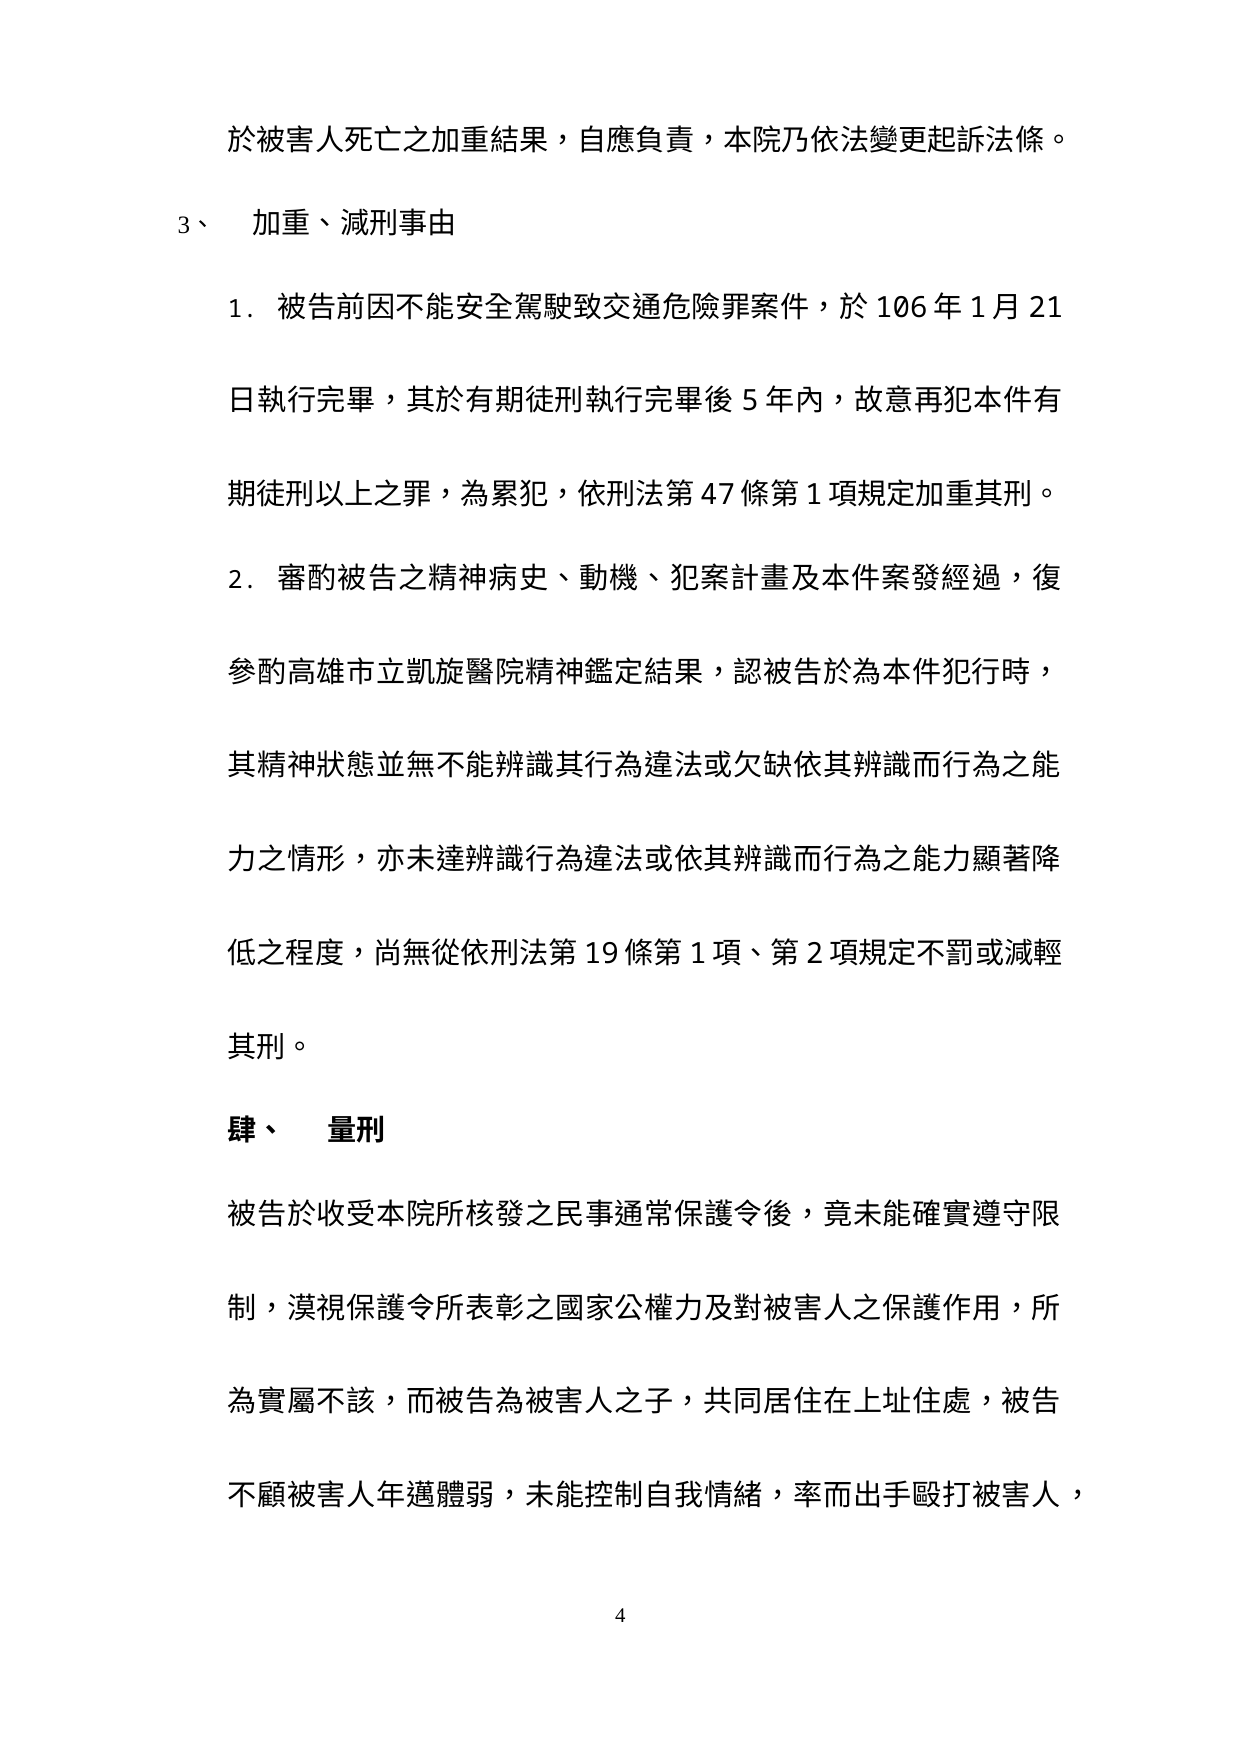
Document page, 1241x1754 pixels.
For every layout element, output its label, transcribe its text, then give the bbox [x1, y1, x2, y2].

list 加重、減刑事由 [177, 179, 1063, 242]
text 被告於收受本院所核發之民事通常保護令後，竟未能確實遵守限制，漠視保護令所表彰之國家公權力及對被害人之保護作用，所為實屬不該，而被告為被害人之子，共同居住在上址住處，被告不顧被害人年邁體弱，未能控制自我情緒，率而出手毆打被害人，不僅致被害人受傷而死亡，亦造成家屬突失至親而無可彌補之傷痛，自應予以嚴懲；且其犯後始終否認犯行，態度不佳，兼衡其犯罪之動機、目的、手段等一切情狀，量處有期徒刑9年6月。 [227, 1170, 1063, 1514]
list 審酌被告之精神病史、動機、犯案計畫及本件案發經過，復參酌高雄市立凱旋醫院精神鑑定結果，認被告於為本件犯行時，其精神狀態並無不能辨識其行為違法或欠缺依其辨識而行為之能力之情形，亦未達辨識行為違法或依其辨識而行為之能力顯著降低之程度，尚無從依刑法第19條第1項、第2項規定不罰或減輕其刑。 [227, 534, 1063, 1065]
list 被告前因不能安全駕駛致交通危險罪案件，於106年1月21日執行完畢，其於有期徒刑執行完畢後5年內，故意再犯本件有期徒刑以上之罪，為累犯，依刑法第47條第1項規定加重其刑。 [227, 263, 1063, 513]
list 檢察官雖認被告就其母死亡部分係犯刑法第272條、第271條第1項之對於直系血親尊親屬犯殺人罪嫌。經查，被告否認有殺害其母之動機及行為，本院衡以被告為被害人之子，2人長期共住一處，彼此並無深仇大恨，且被告下手之部位並非致命，亦無持銳器行凶，本案之發生乃因被告未能控制自身情緒，而對被害人暴力相向，但應無置被害人於死之動機與犯意，自難認被告有殺害被害人之犯意，僅得認被告有傷害被害人之犯意。然一般人應可預見對年邁體弱之人施暴，極可能造成該人傷勢難以復原或惡化而引發死亡之結果，依被告之智識及與被害人相處經驗，當然應該知道此種可能性發生，所以被告在主觀上雖然沒有想要發生被害人死亡之結果，卻仍施以多次毆打被害人暴行，被告對於被害人死亡之加重結果，自應負責，本院乃依法變更起訴法條。 [227, 96, 1063, 158]
list 量刑 [227, 1086, 1063, 1149]
